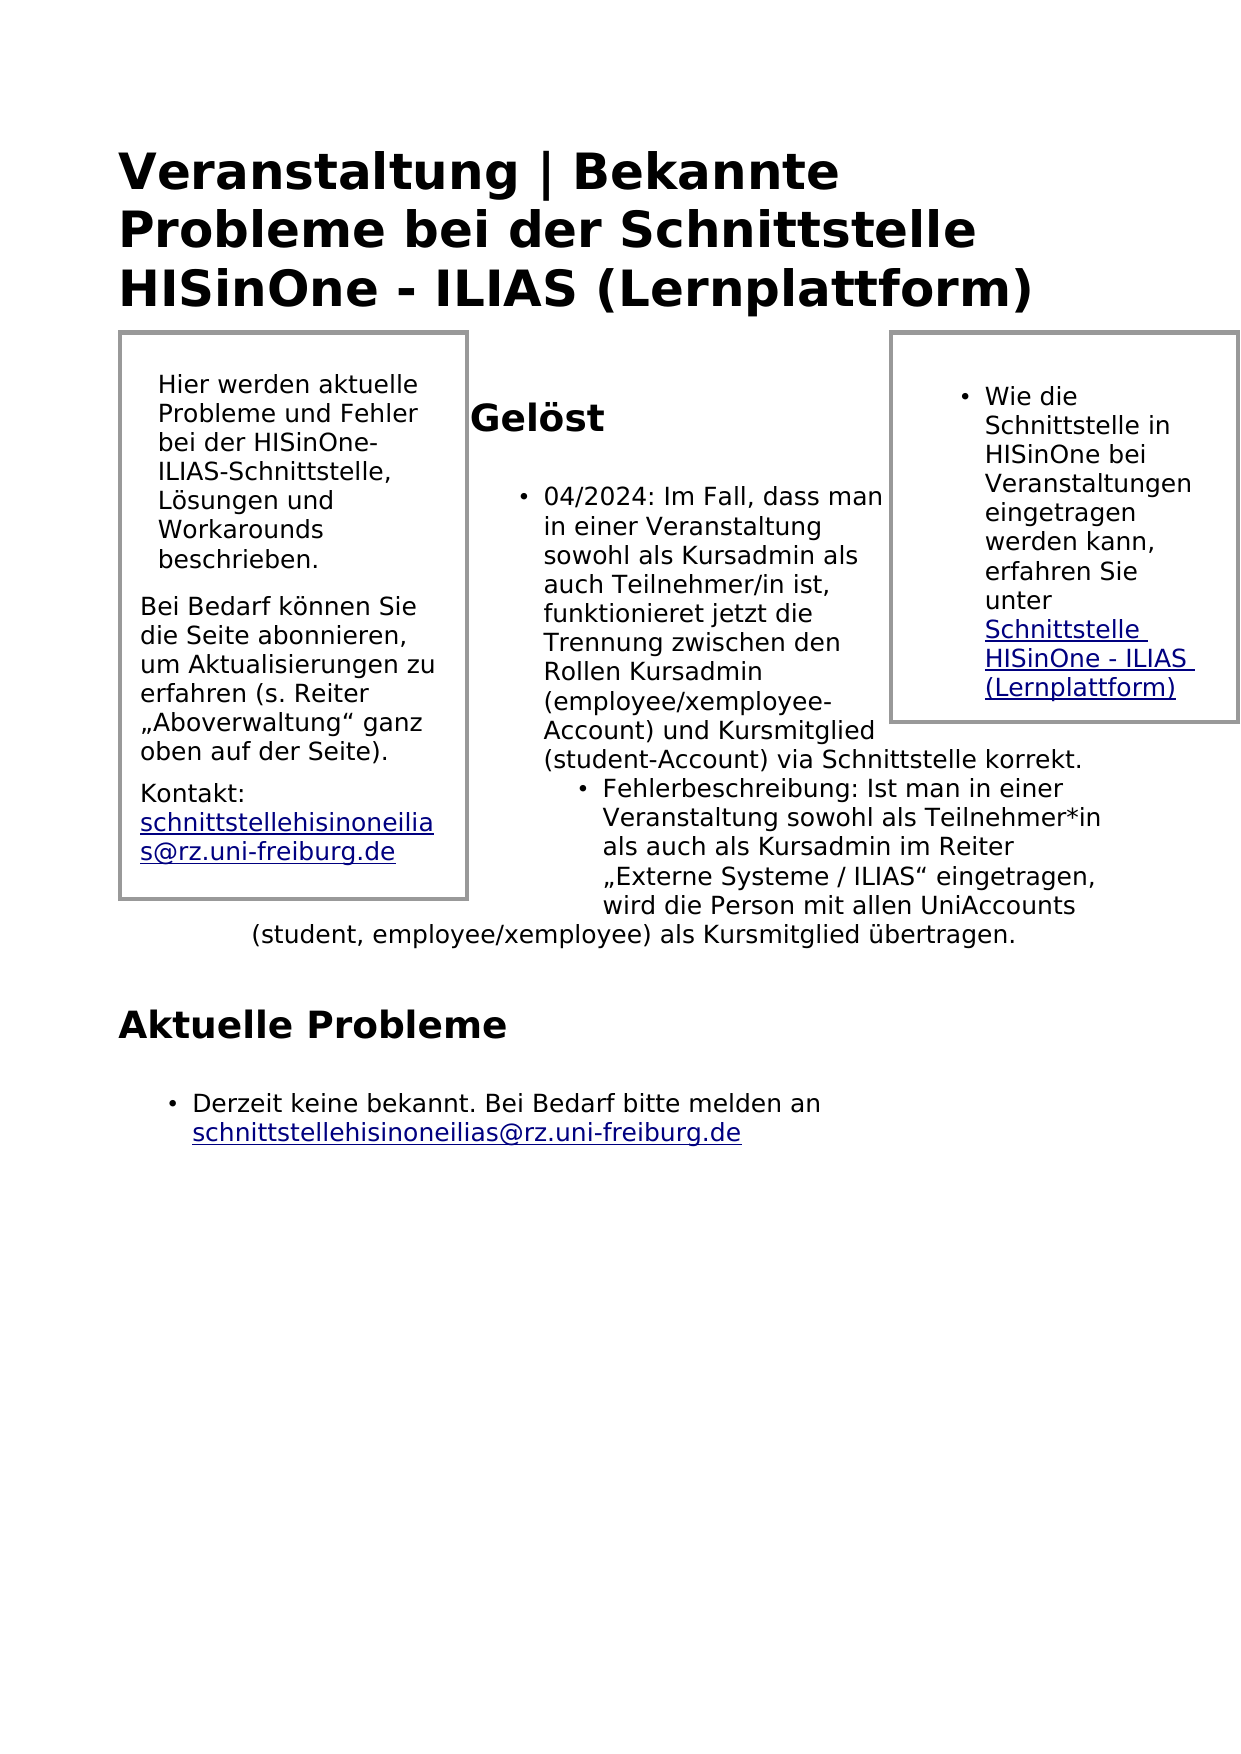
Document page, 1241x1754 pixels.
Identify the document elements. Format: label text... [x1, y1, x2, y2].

table_header Hier werden aktuelle Probleme und Fehler bei der HISinOne-ILIAS-Schnittstelle, Lösungen und Workarounds beschrieben. Bei Bedarf können Sie die Seite abonnieren, um Aktualisierungen zu erfahren (s. Reiter „Aboverwaltung“ ganz oben auf der Seite). Kontakt: schnittstellehisinoneilias@rz.uni-freiburg.de [122, 335, 456, 897]
list Derzeit keine bekannt. Bei Bedarf bitte melden an schnittstellehisinoneilias@rz.uni-freiburg.de [177, 1089, 1122, 1148]
table_header Wie die Schnittstelle in HISinOne bei Veranstaltungen eingetragen werden kann, erfahren Sie unter Schnittstelle HISinOne - ILIAS (Lernplattform) [893, 335, 1227, 720]
list Fehlerbeschreibung: Ist man in einer Veranstaltung sowohl als Teilnehmer*in als auch als Kursadmin im Reiter „Externe Systeme / ILIAS“ eingetragen, wird die Person mit allen UniAccounts (student, employee/xemployee) als Kursmitglied übertragen. [236, 774, 1122, 949]
subtitle Aktuelle Probleme [118, 1004, 1122, 1047]
subtitle Gelöst [469, 397, 889, 441]
list 04/2024: Im Fall, dass man in einer Veranstaltung sowohl als Kursadmin als auch Teilnehmer/in ist, funktionieret jetzt die Trennung zwischen den Rollen Kursadmin (employee/xemployee-Account) und Kursmitglied (student-Account) via Schnittstelle korrekt. [469, 483, 1122, 774]
subtitle Veranstaltung | Bekannte Probleme bei der Schnittstelle HISinOne - ILIAS (Lernplattform) [118, 143, 1122, 318]
